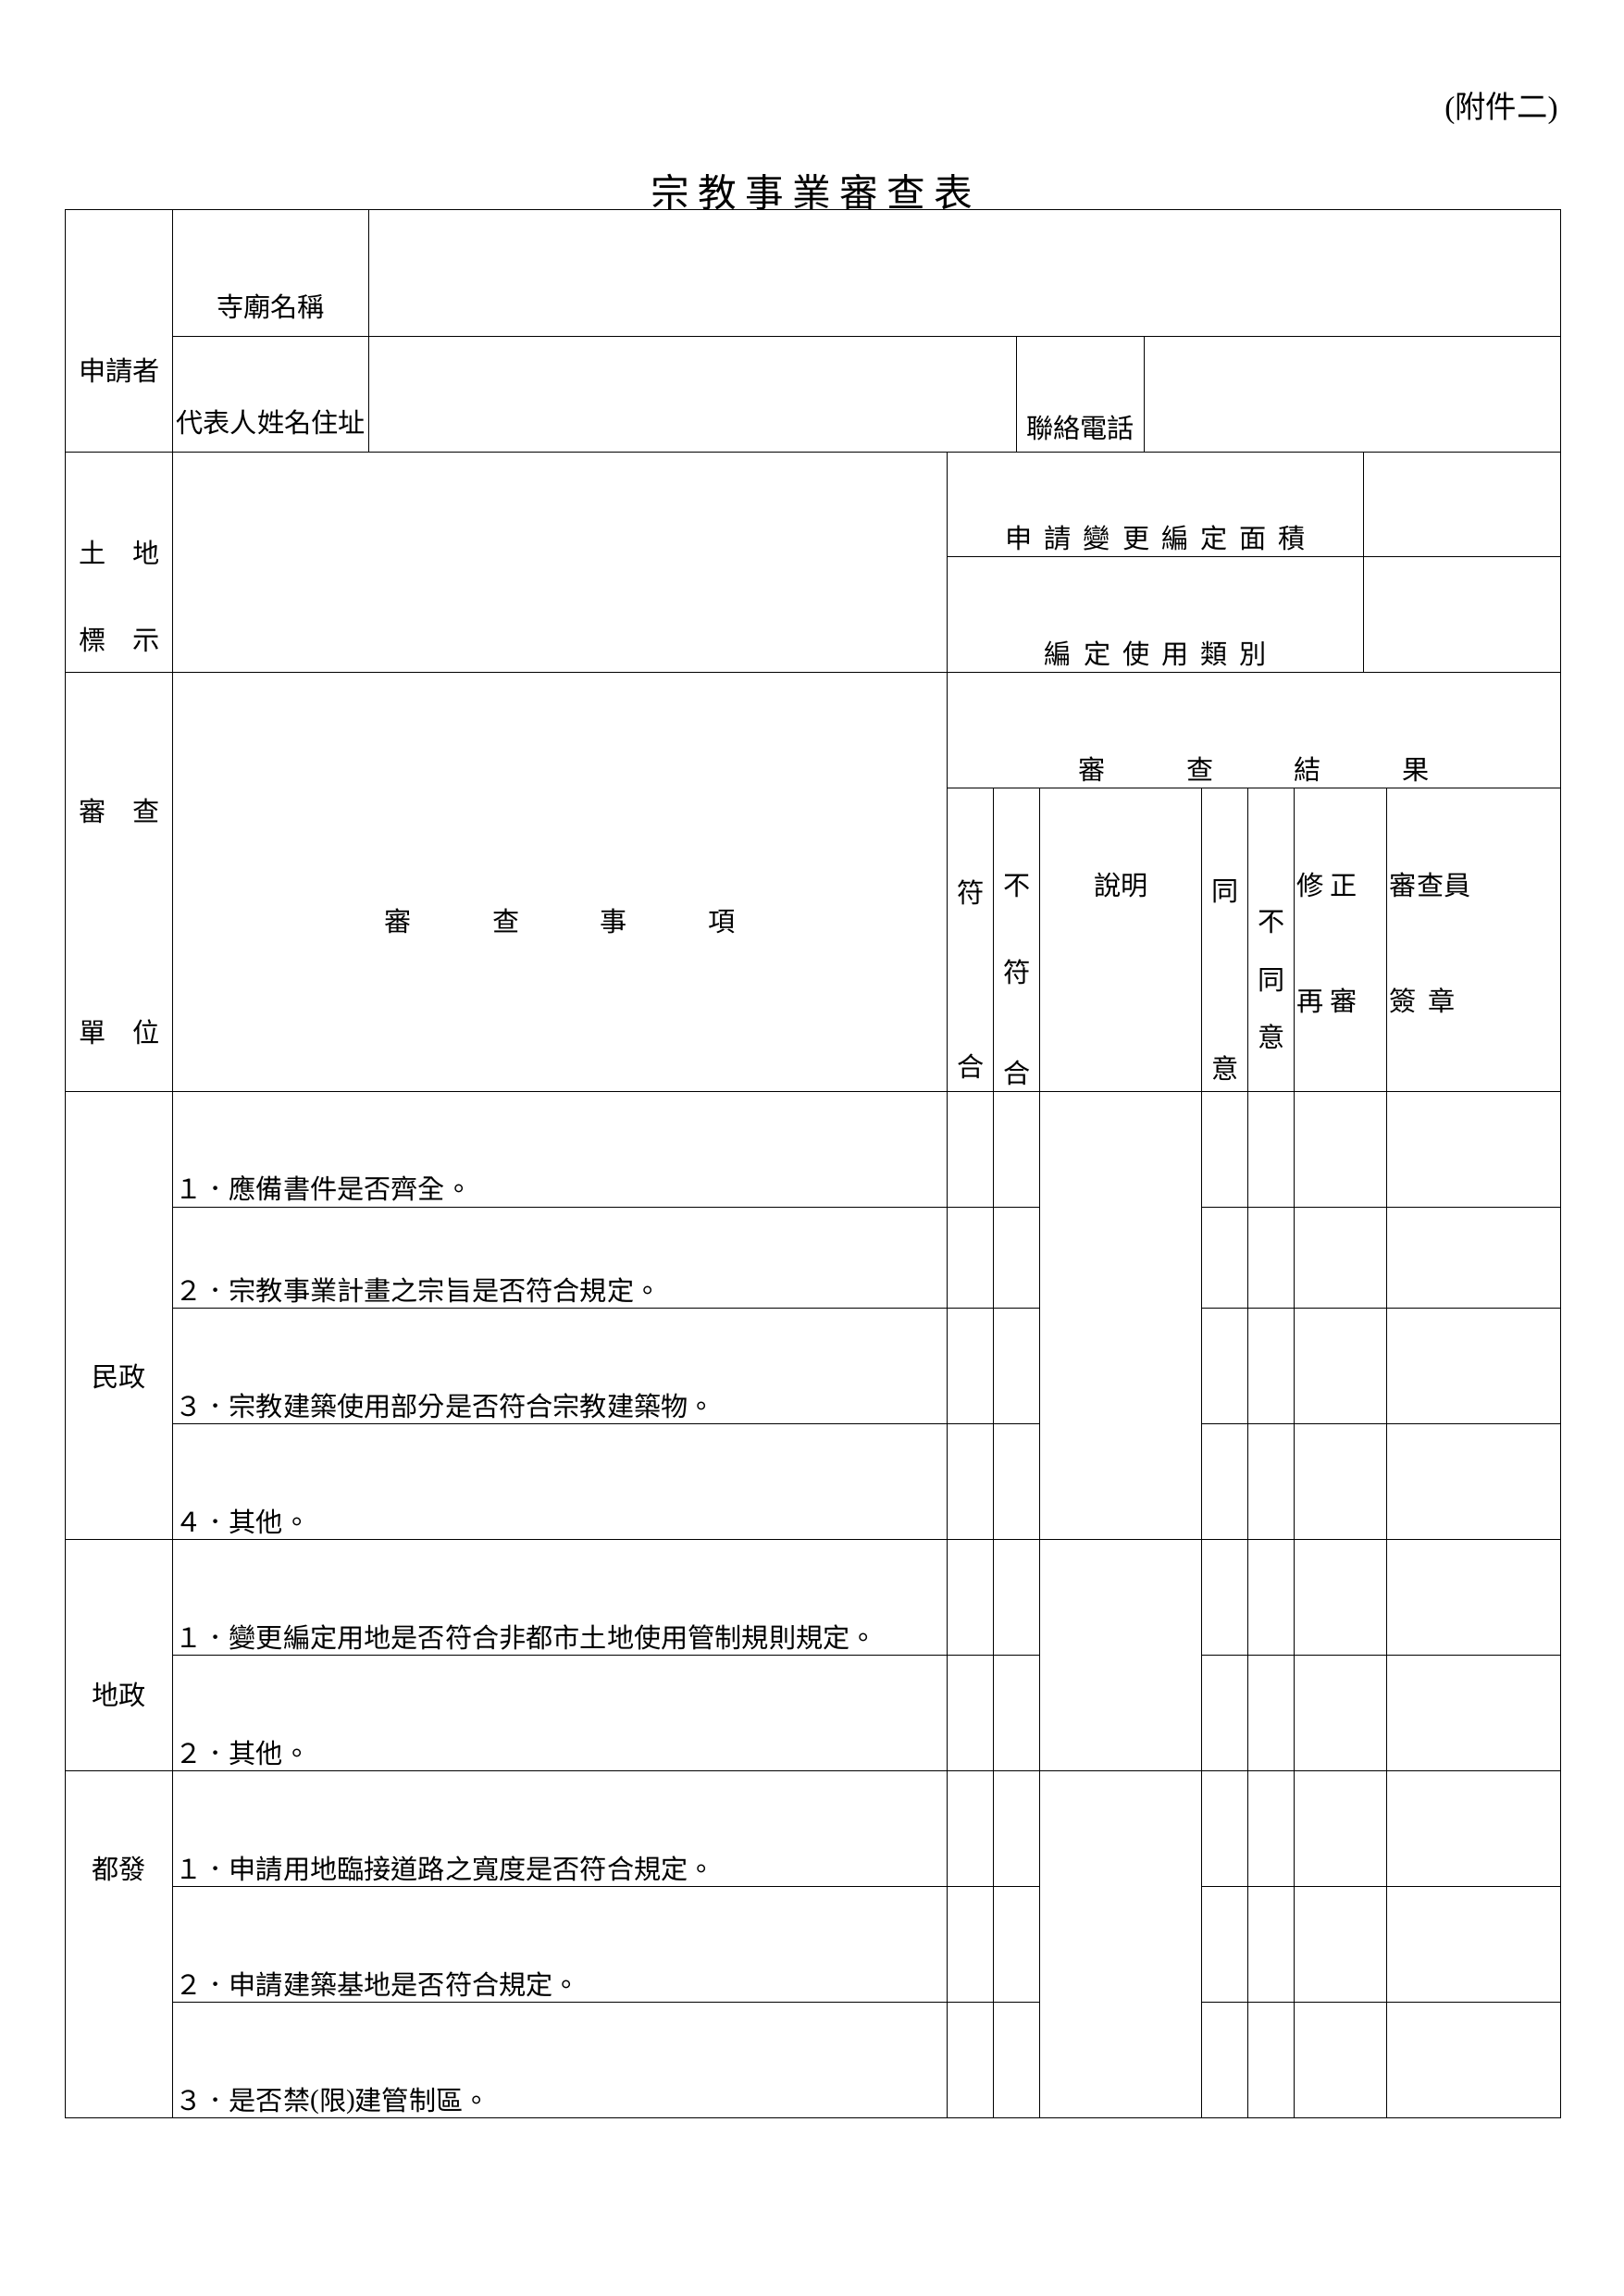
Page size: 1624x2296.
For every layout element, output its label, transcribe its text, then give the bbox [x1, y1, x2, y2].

table_cell [1145, 337, 1560, 452]
table_cell [948, 1771, 993, 1886]
table_cell [1202, 1540, 1247, 1655]
table_cell [1248, 1656, 1294, 1770]
table_cell 聯絡電話 [1017, 337, 1144, 452]
table_cell [994, 1887, 1039, 2002]
table_cell [1387, 1092, 1560, 1207]
table_cell 同 意 [1202, 788, 1247, 1091]
table_cell [1295, 1887, 1386, 2002]
table_cell 說明 [1040, 788, 1201, 1091]
table_cell [948, 1656, 993, 1770]
table_cell [1295, 2003, 1386, 2117]
table_cell [948, 1540, 993, 1655]
table_cell [1387, 1887, 1560, 2002]
table_cell [994, 1771, 1039, 1886]
table_cell 審 查 單 位 [66, 673, 172, 1091]
table_cell [948, 1092, 993, 1207]
table_cell [1248, 1092, 1294, 1207]
table_cell 修 正 再 審 [1295, 788, 1386, 1091]
table_cell [1202, 1656, 1247, 1770]
table_cell [1202, 1092, 1247, 1207]
table_cell [1248, 1208, 1294, 1308]
table_cell 不同意 [1248, 788, 1294, 1091]
table_cell [948, 1424, 993, 1539]
table_header [369, 210, 1560, 336]
table_cell 審 查 結 果 [948, 673, 1560, 788]
table_cell [173, 453, 947, 672]
table_cell [994, 1540, 1039, 1655]
table_cell [1387, 1208, 1560, 1308]
table_cell 代表人姓名住址 [173, 337, 368, 452]
table_cell [1248, 1424, 1294, 1539]
table_cell [1202, 1208, 1247, 1308]
table_cell [1295, 1656, 1386, 1770]
table_cell [1040, 1771, 1201, 2117]
table_cell [1248, 1540, 1294, 1655]
table_cell [1202, 1424, 1247, 1539]
table_header 寺廟名稱 [173, 210, 368, 336]
table_cell [1364, 557, 1560, 672]
table_cell [1202, 1771, 1247, 1886]
table_cell 審查員 簽 章 [1387, 788, 1560, 1091]
table_cell [994, 1309, 1039, 1423]
table_cell [1387, 2003, 1560, 2117]
table_cell 符 合 [948, 788, 993, 1091]
table_cell 不 符 合 [994, 788, 1039, 1091]
table_cell [1387, 1424, 1560, 1539]
table_cell [948, 1208, 993, 1308]
table_cell １．應備書件是否齊全。 [173, 1092, 947, 1207]
table_cell [994, 1092, 1039, 1207]
table_cell [1040, 1540, 1201, 1770]
table_cell [1295, 1424, 1386, 1539]
table_cell [994, 1208, 1039, 1308]
table_cell [948, 2003, 993, 2117]
table_cell 編 定 使 用 類 別 [948, 557, 1363, 672]
table_cell [1295, 1092, 1386, 1207]
table_cell [1387, 1309, 1560, 1423]
table_cell [1202, 1887, 1247, 2002]
table_cell [1248, 2003, 1294, 2117]
table_cell [1295, 1309, 1386, 1423]
table_cell [994, 2003, 1039, 2117]
table_cell ４．其他。 [173, 1424, 947, 1539]
table_cell [1364, 453, 1560, 556]
table_cell [1248, 1309, 1294, 1423]
table_cell 地政 [66, 1540, 172, 1770]
table_cell [1387, 1656, 1560, 1770]
table_header 申請者 [66, 210, 172, 452]
text 宗 教 事 業 審 查 表 [66, 151, 1557, 209]
table_cell [1295, 1771, 1386, 1886]
table_cell ３．宗教建築使用部分是否符合宗教建築物。 [173, 1309, 947, 1423]
table_cell [994, 1424, 1039, 1539]
table_cell ３．是否禁(限)建管制區。 [173, 2003, 947, 2117]
table_cell [948, 1887, 993, 2002]
table_cell ２．申請建築基地是否符合規定。 [173, 1887, 947, 2002]
table_cell ２．其他。 [173, 1656, 947, 1770]
table_cell [1295, 1208, 1386, 1308]
table_cell １．變更編定用地是否符合非都市土地使用管制規則規定。 [173, 1540, 947, 1655]
table_cell 審 查 事 項 [173, 673, 947, 1091]
table_cell [1040, 1092, 1201, 1539]
table_cell [1202, 2003, 1247, 2117]
table_cell ２．宗教事業計畫之宗旨是否符合規定。 [173, 1208, 947, 1308]
table_cell 申 請 變 更 編 定 面 積 [948, 453, 1363, 556]
table_cell 民政 [66, 1092, 172, 1539]
table_cell [369, 337, 1016, 452]
table_cell [994, 1656, 1039, 1770]
table_cell 土 地 標 示 [66, 453, 172, 672]
table_cell [948, 1309, 993, 1423]
table_cell [1387, 1771, 1560, 1886]
table_cell [1248, 1771, 1294, 1886]
table_cell [1387, 1540, 1560, 1655]
table_cell １．申請用地臨接道路之寬度是否符合規定。 [173, 1771, 947, 1886]
table_cell [1295, 1540, 1386, 1655]
table_cell [1248, 1887, 1294, 2002]
table_cell [1202, 1309, 1247, 1423]
table_cell 都發 [66, 1771, 172, 2117]
